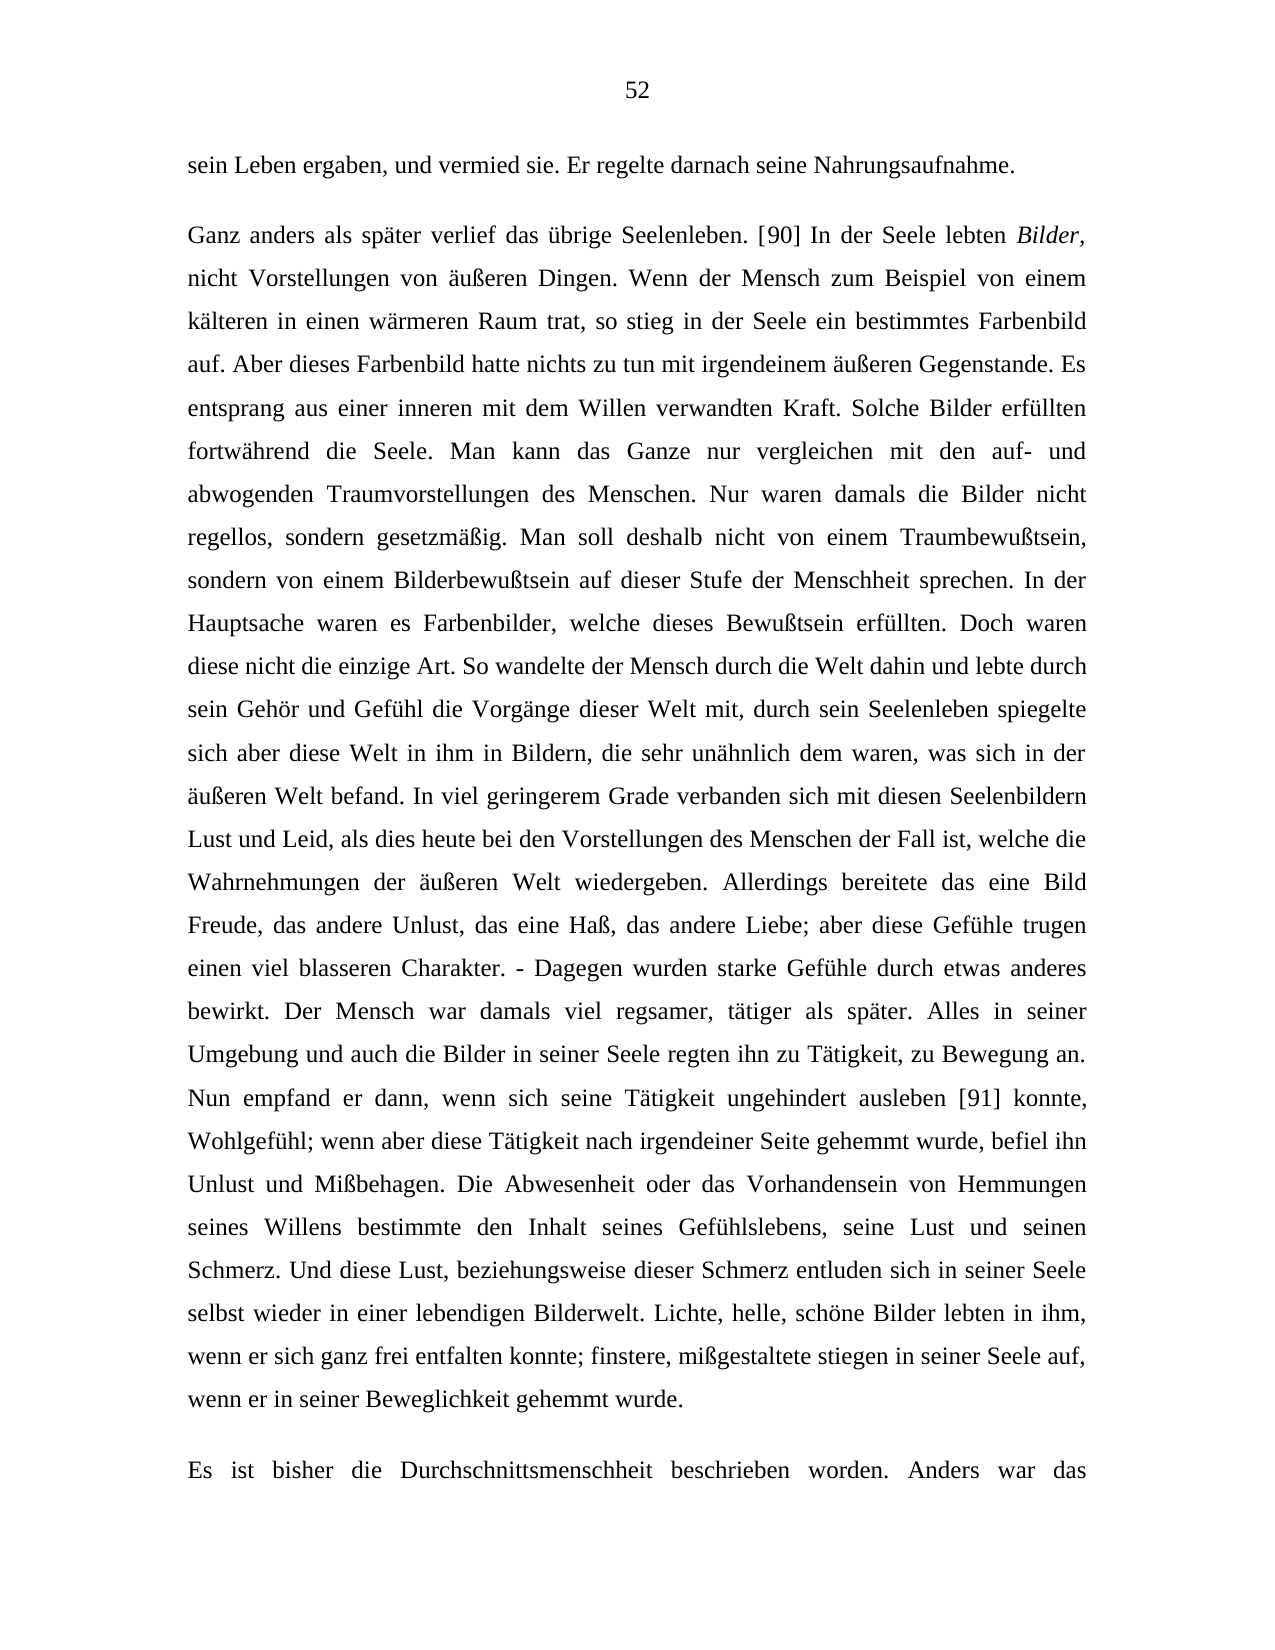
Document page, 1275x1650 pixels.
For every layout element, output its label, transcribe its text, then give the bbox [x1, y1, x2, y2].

text Ganz anders als später verlief das übrige Seelenleben. [90] In der Seele lebten Bilder, nicht Vorstellungen von äußeren Dingen. Wenn der Mensch zum Beispiel von einem kälteren in einen wärmeren Raum trat, so stieg in der Seele ein bestimmtes Farbenbild auf. Aber dieses Farbenbild hatte nichts zu tun mit irgendeinem äußeren Gegenstande. Es entsprang aus einer inneren mit dem Willen verwandten Kraft. Solche Bilder erfüllten fortwährend die Seele. Man kann das Ganze nur vergleichen mit den auf- und abwogenden Traumvorstellungen des Menschen. Nur waren damals die Bilder nicht regellos, sondern gesetzmäßig. Man soll deshalb nicht von einem Traumbewußtsein, sondern von einem Bilderbewußtsein auf dieser Stufe der Menschheit sprechen. In der Hauptsache waren es Farbenbilder, welche dieses Bewußtsein erfüllten. Doch waren diese nicht die einzige Art. So wandelte der Mensch durch die Welt dahin und lebte durch sein Gehör und Gefühl die Vorgänge dieser Welt mit, durch sein Seelenleben spiegelte sich aber diese Welt in ihm in Bildern, die sehr unähnlich dem waren, was sich in der äußeren Welt befand. In viel geringerem Grade verbanden sich mit diesen Seelenbildern Lust und Leid, als dies heute bei den Vorstellungen des Menschen der Fall ist, welche die Wahrnehmungen der äußeren Welt wiedergeben. Allerdings bereitete das eine Bild Freude, das andere Unlust, das eine Haß, das andere Liebe; aber diese Gefühle trugen einen viel blasseren Charakter. - Dagegen wurden starke Gefühle durch etwas anderes bewirkt. Der Mensch war damals viel regsamer, tätiger als später. Alles in seiner Umgebung und auch die Bilder in seiner Seele regten ihn zu Tätigkeit, zu Bewegung an. Nun empfand er dann, wenn sich seine Tätigkeit ungehindert ausleben [91] konnte, Wohlgefühl; wenn aber diese Tätigkeit nach irgendeiner Seite gehemmt wurde, befiel ihn Unlust und Mißbehagen. Die Abwesenheit oder das Vorhandensein von Hemmungen seines Willens bestimmte den Inhalt seines Gefühlslebens, seine Lust und seinen Schmerz. Und diese Lust, beziehungsweise dieser Schmerz entluden sich in seiner Seele selbst wieder in einer lebendigen Bilderwelt. Lichte, helle, schöne Bilder lebten in ihm, wenn er sich ganz frei entfalten konnte; finstere, mißgestaltete stiegen in seiner Seele auf, wenn er in seiner Beweglichkeit gehemmt wurde. [187, 220, 1087, 1413]
text Es ist bisher die Durchschnittsmenschheit beschrieben worden. Anders war das [187, 1455, 1087, 1483]
text sein Leben ergaben, und vermied sie. Er regelte darnach seine Nahrungsaufnahme. [187, 150, 1087, 179]
